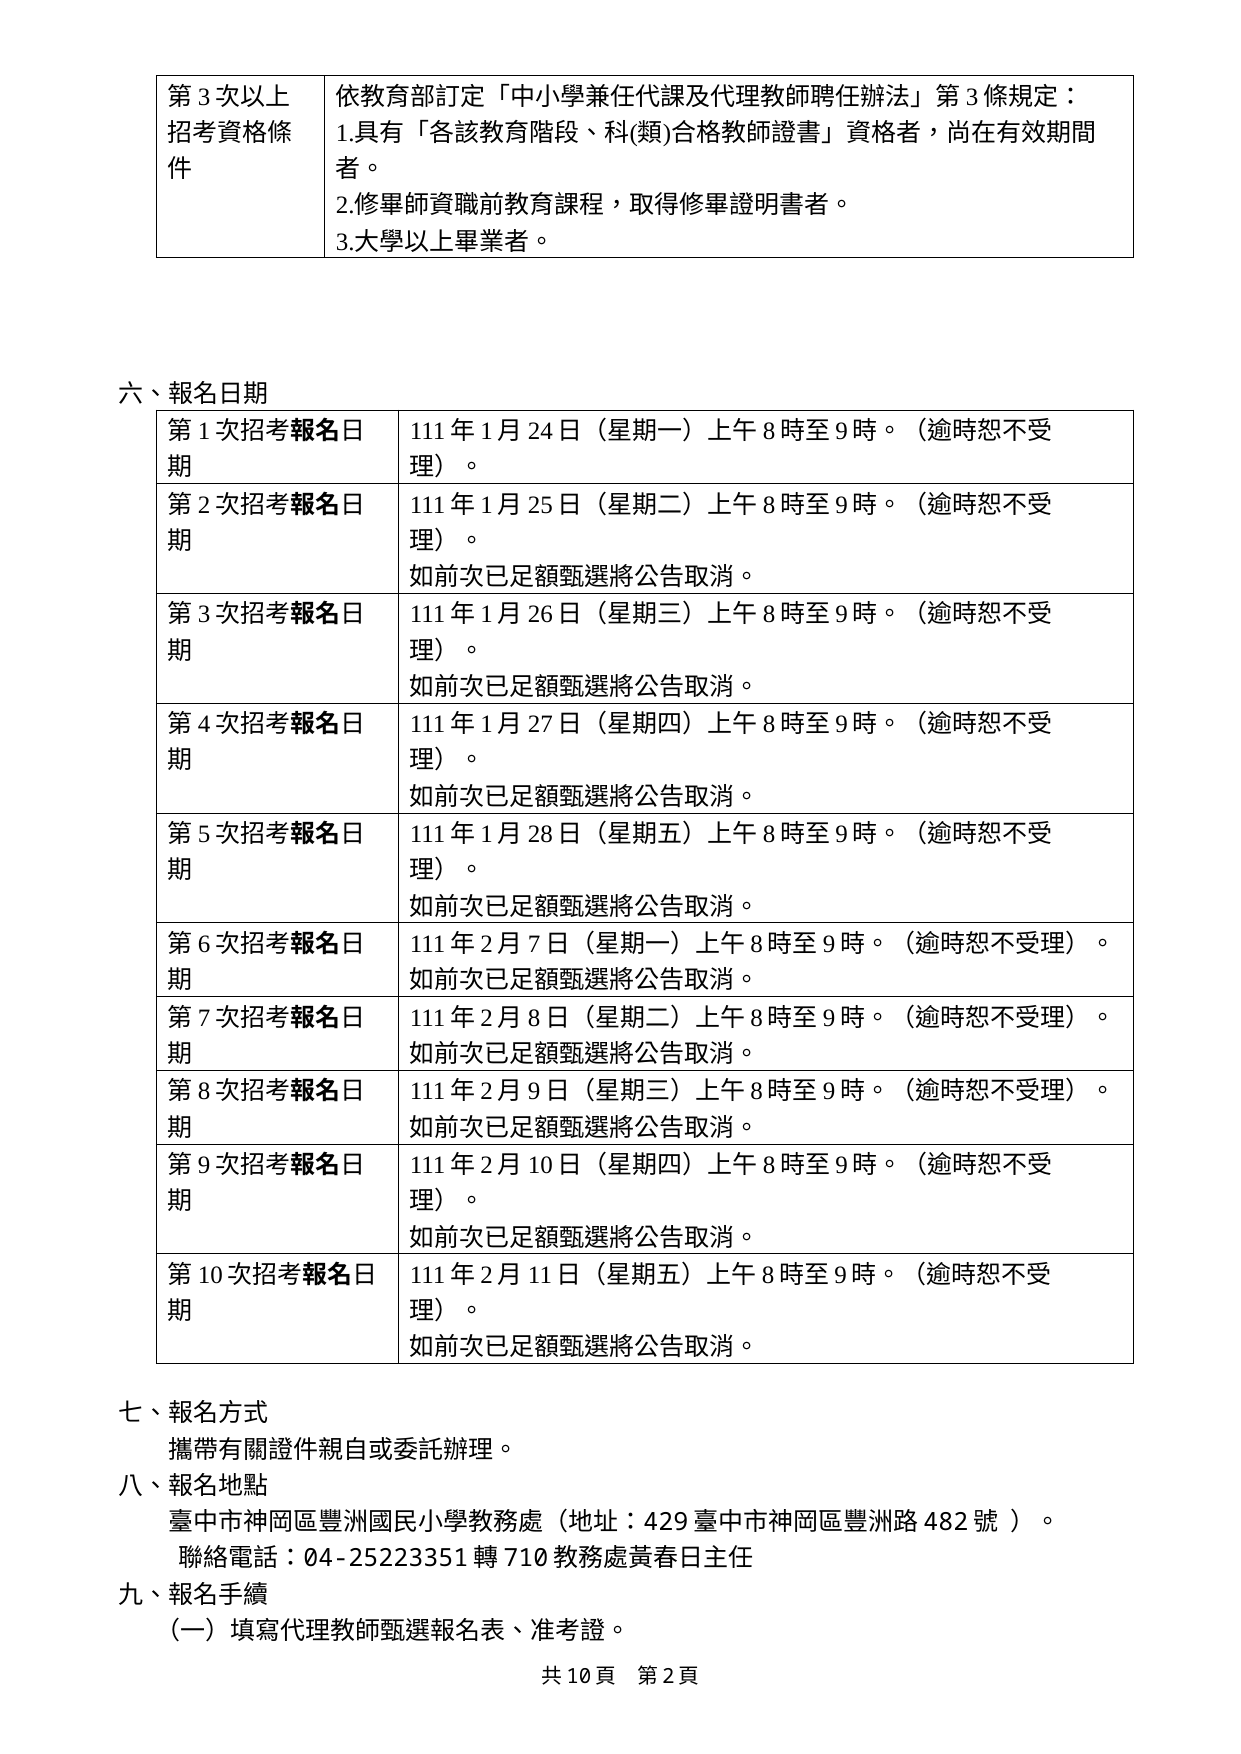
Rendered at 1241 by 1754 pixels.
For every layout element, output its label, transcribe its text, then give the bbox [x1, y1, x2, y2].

table_cell 第2次招考報名日期 [157, 484, 398, 593]
table_cell 第7次招考報名日期 [157, 997, 398, 1070]
table_cell 111年1月25日（星期二）上午8時至9時。（逾時恕不受理）。 如前次已足額甄選將公告取消。 [399, 484, 1133, 593]
text 九、報名手續 [118, 1574, 1122, 1610]
table_header 111年1月24日（星期一）上午8時至9時。（逾時恕不受理）。 [399, 411, 1133, 483]
text （一）填寫代理教師甄選報名表、准考證。 [118, 1610, 1122, 1647]
table_cell 111年2月11日（星期五）上午8時至9時。（逾時恕不受理）。 如前次已足額甄選將公告取消。 [399, 1254, 1133, 1363]
table_cell 111年2月9日（星期三）上午8時至9時。（逾時恕不受理）。 如前次已足額甄選將公告取消。 [399, 1071, 1133, 1143]
text 聯絡電話：04-25223351轉710教務處黃春日主任 [118, 1538, 1122, 1574]
text 七、報名方式 攜帶有關證件親自或委託辦理。 [118, 1393, 1122, 1465]
table_cell 第5次招考報名日期 [157, 814, 398, 922]
table_cell 111年1月27日（星期四）上午8時至9時。（逾時恕不受理）。 如前次已足額甄選將公告取消。 [399, 704, 1133, 812]
table_header 第1次招考報名日期 [157, 411, 398, 483]
table_cell 依教育部訂定「中小學兼任代課及代理教師聘任辦法」第3條規定： 1.具有「各該教育階段、科(類)合格教師證書」資格者，尚在有效期間 者。 2.修畢師資職前教育課程，取得修畢證明書者。 3.大學以上畢業者。 [325, 76, 1133, 257]
table_cell 111年2月7日（星期一）上午8時至9時。（逾時恕不受理）。 如前次已足額甄選將公告取消。 [399, 923, 1133, 996]
table_cell 111年1月28日（星期五）上午8時至9時。（逾時恕不受理）。 如前次已足額甄選將公告取消。 [399, 814, 1133, 922]
table_cell 第3次招考報名日期 [157, 594, 398, 703]
table_cell 111年2月10日（星期四）上午8時至9時。（逾時恕不受理）。 如前次已足額甄選將公告取消。 [399, 1145, 1133, 1253]
table_cell 第9次招考報名日期 [157, 1145, 398, 1253]
table_cell 111年2月8日（星期二）上午8時至9時。（逾時恕不受理）。 如前次已足額甄選將公告取消。 [399, 997, 1133, 1070]
text 六、報名日期 [118, 373, 1122, 409]
table_cell 第6次招考報名日期 [157, 923, 398, 996]
table_cell 第3次以上招考資格條件 [157, 76, 324, 257]
table_cell 第10次招考報名日期 [157, 1254, 398, 1363]
table_cell 第8次招考報名日期 [157, 1071, 398, 1143]
table_cell 111年1月26日（星期三）上午8時至9時。（逾時恕不受理）。 如前次已足額甄選將公告取消。 [399, 594, 1133, 703]
text 八、報名地點 臺中市神岡區豐洲國民小學教務處（地址：429臺中市神岡區豐洲路482號 ）。 [118, 1465, 1122, 1538]
table_cell 第4次招考報名日期 [157, 704, 398, 812]
